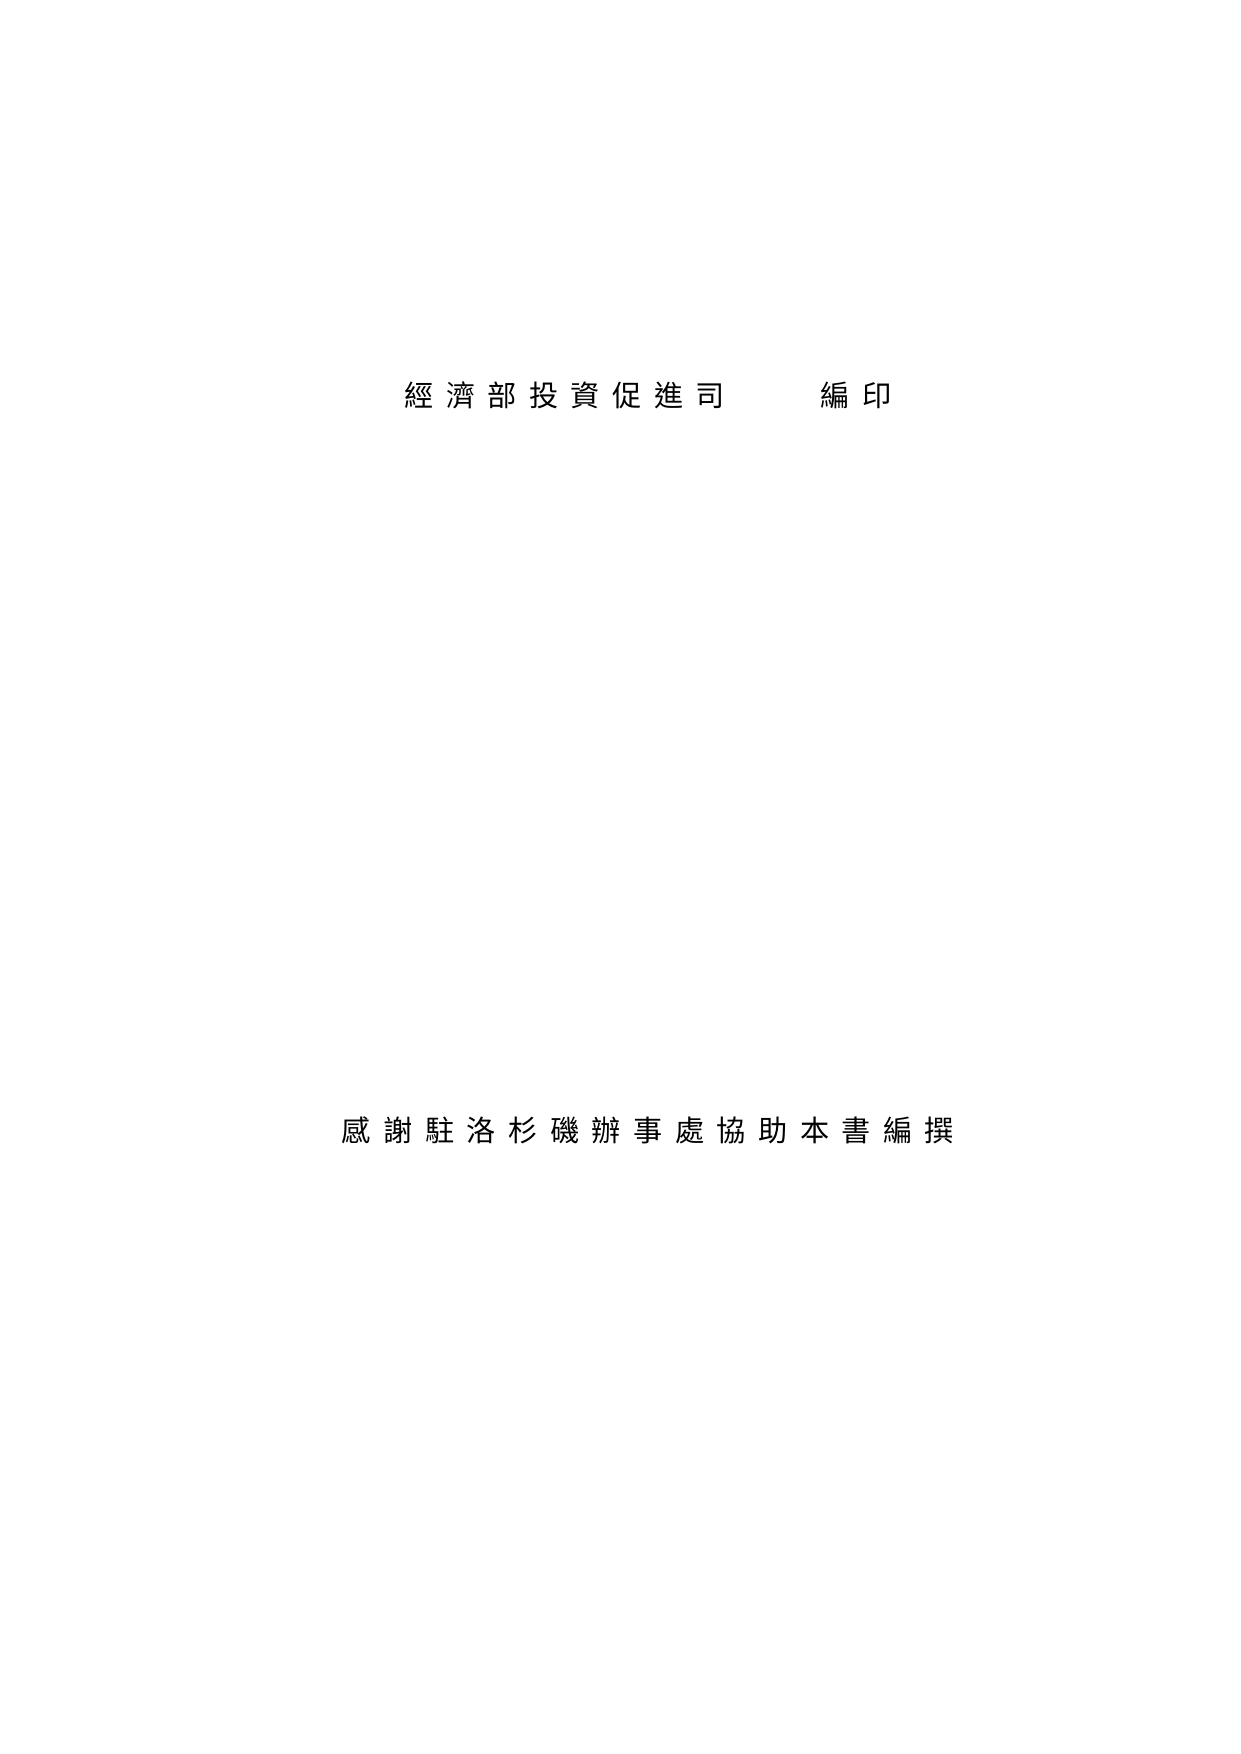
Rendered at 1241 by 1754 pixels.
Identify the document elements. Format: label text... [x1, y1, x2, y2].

table_cell 感謝駐洛杉磯辦事處協助本書編撰 [183, 1088, 1074, 1150]
table_cell 經濟部投資促進司 編印 [183, 250, 1074, 1087]
